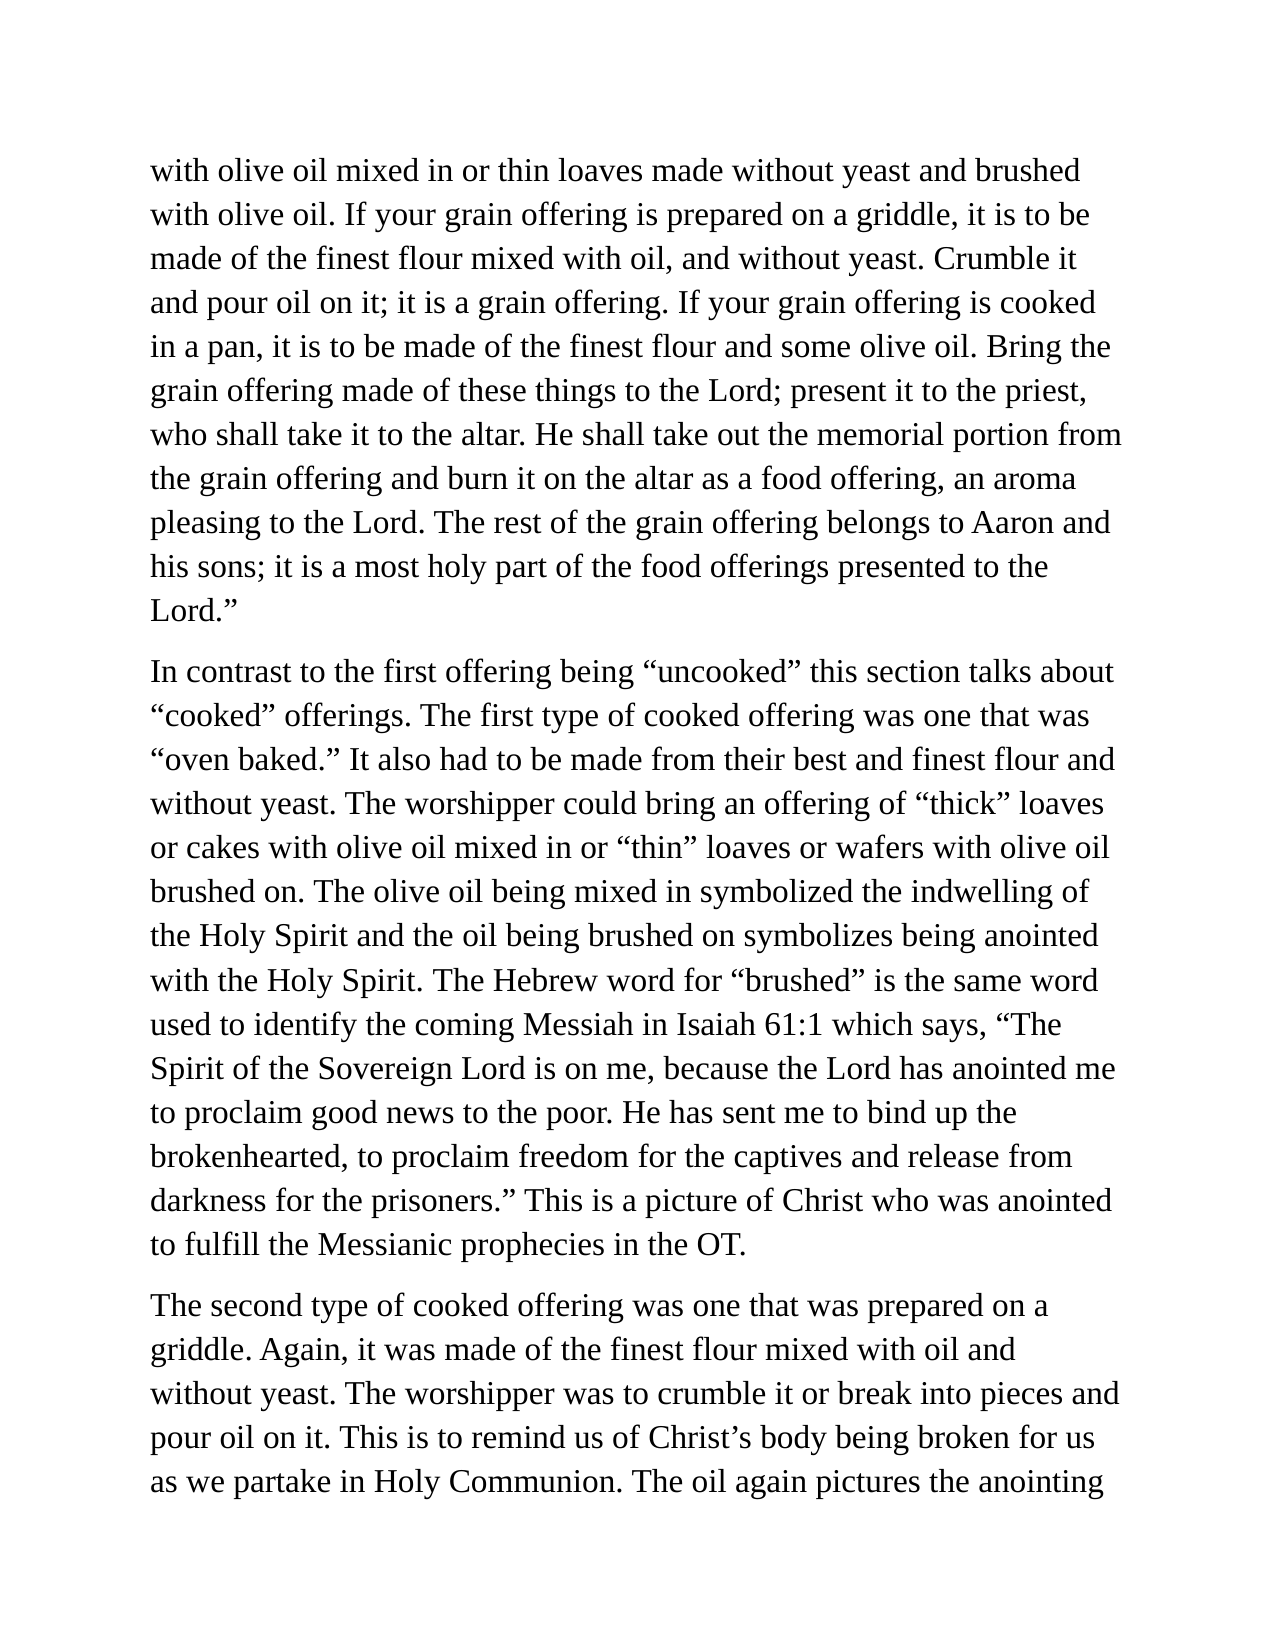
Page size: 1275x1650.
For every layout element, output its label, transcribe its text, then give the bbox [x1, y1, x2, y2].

text with olive oil mixed in or thin loaves made without yeast and brushed with olive oil. If your grain offering is prepared on a griddle, it is to be made of the finest flour mixed with oil, and without yeast. Crumble it and pour oil on it; it is a grain offering. If your grain offering is cooked in a pan, it is to be made of the finest flour and some olive oil. Bring the grain offering made of these things to the Lord; present it to the priest, who shall take it to the altar. He shall take out the memorial portion from the grain offering and burn it on the altar as a food offering, an aroma pleasing to the Lord. The rest of the grain offering belongs to Aaron and his sons; it is a most holy part of the food offerings presented to the Lord.” [150, 150, 1125, 629]
text The second type of cooked offering was one that was prepared on a griddle. Again, it was made of the finest flour mixed with oil and without yeast. The worshipper was to crumble it or break into pieces and pour oil on it. This is to remind us of Christ’s body being broken for us as we partake in Holy Communion. The oil again pictures the anointing [150, 1285, 1125, 1499]
text In contrast to the first offering being “uncooked” this section talks about “cooked” offerings. The first type of cooked offering was one that was “oven baked.” It also had to be made from their best and finest flour and without yeast. The worshipper could bring an offering of “thick” loaves or cakes with olive oil mixed in or “thin” loaves or wafers with olive oil brushed on. The olive oil being mixed in symbolized the indwelling of the Holy Spirit and the oil being brushed on symbolizes being anointed with the Holy Spirit. The Hebrew word for “brushed” is the same word used to identify the coming Messiah in Isaiah 61:1 which says, “The Spirit of the Sovereign Lord is on me, because the Lord has anointed me to proclaim good news to the poor. He has sent me to bind up the brokenhearted, to proclaim freedom for the captives and release from darkness for the prisoners.” This is a picture of Christ who was anointed to fulfill the Messianic prophecies in the OT. [150, 651, 1125, 1262]
